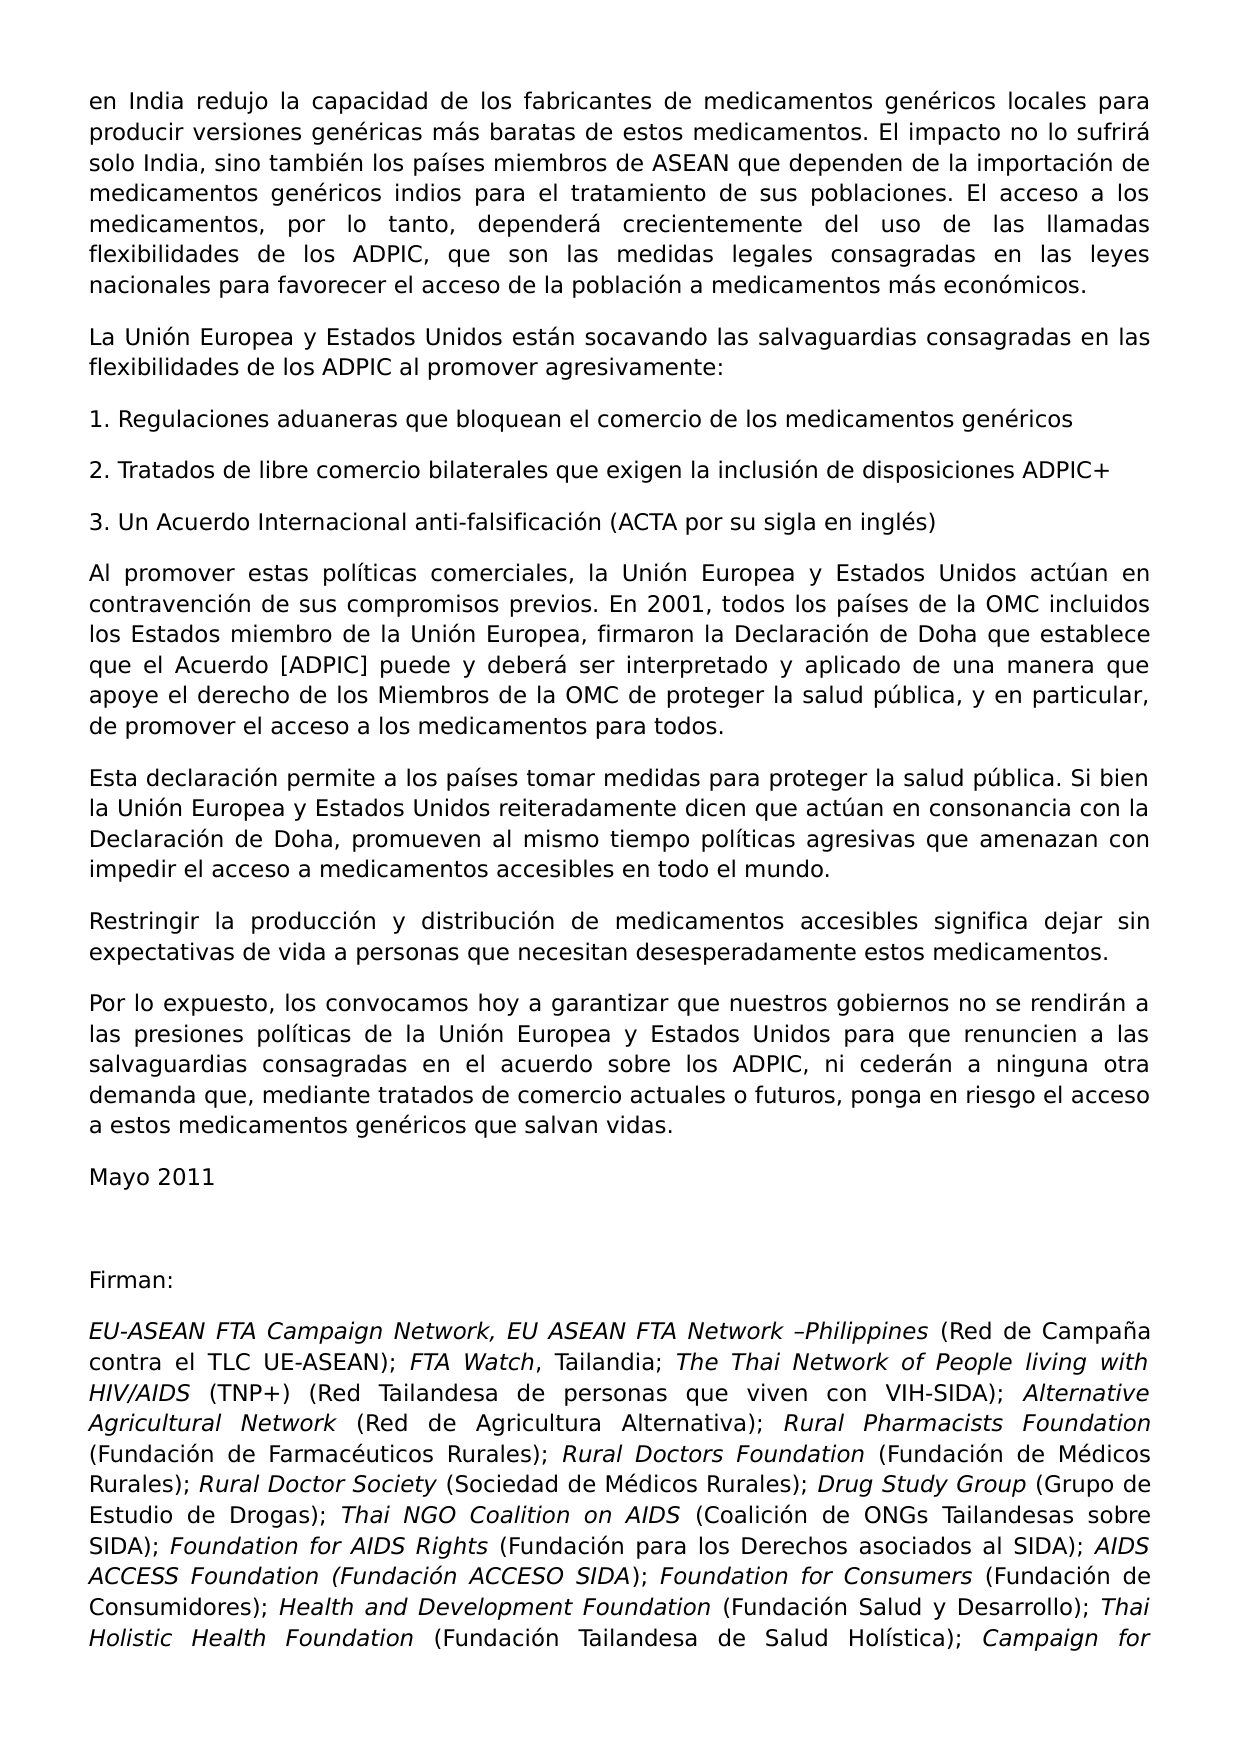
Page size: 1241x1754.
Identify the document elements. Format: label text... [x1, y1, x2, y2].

text 1. Regulaciones aduaneras que bloquean el comercio de los medicamentos genéricos [88, 406, 1152, 432]
text 3. Un Acuerdo Internacional anti-falsificación (ACTA por su sigla en inglés) [88, 509, 1152, 535]
text Esta declaración permite a los países tomar medidas para proteger la salud pública. Si bien la Unión Europea y Estados Unidos reiteradamente dicen que actúan en consonancia con la Declaración de Doha, promueven al mismo tiempo políticas agresivas que amenazan con impedir el acceso a medicamentos accesibles en todo el mundo. [88, 765, 1152, 883]
text Firman: [88, 1267, 1152, 1294]
text Al promover estas políticas comerciales, la Unión Europea y Estados Unidos actúan en contravención de sus compromisos previos. En 2001, todos los países de la OMC incluidos los Estados miembro de la Unión Europea, firmaron la Declaración de Doha que establece que el Acuerdo [ADPIC] puede y deberá ser interpretado y aplicado de una manera que apoye el derecho de los Miembros de la OMC de proteger la salud pública, y en particular, de promover el acceso a los medicamentos para todos. [88, 560, 1152, 740]
text Restringir la producción y distribución de medicamentos accesibles significa dejar sin expectativas de vida a personas que necesitan desesperadamente estos medicamentos. [88, 908, 1152, 965]
text EU-ASEAN FTA Campaign Network, EU ASEAN FTA Network –Philippines (Red de Campaña contra el TLC UE-ASEAN); FTA Watch, Tailandia; The Thai Network of People living with HIV/AIDS (TNP+) (Red Tailandesa de personas que viven con VIH-SIDA); Alternative Agricultural Network (Red de Agricultura Alternativa); Rural Pharmacists Foundation (Fundación de Farmacéuticos Rurales); Rural Doctors Foundation (Fundación de Médicos Rurales); Rural Doctor Society (Sociedad de Médicos Rurales); Drug Study Group (Grupo de Estudio de Drogas); Thai NGO Coalition on AIDS (Coalición de ONGs Tailandesas sobre SIDA); Foundation for AIDS Rights (Fundación para los Derechos asociados al SIDA); AIDS ACCESS Foundation (Fundación ACCESO SIDA); Foundation for Consumers (Fundación de Consumidores); Health and Development Foundation (Fundación Salud y Desarrollo); Thai Holistic Health Foundation (Fundación Tailandesa de Salud Holística); Campaign for [88, 1318, 1152, 1651]
text 2. Tratados de libre comercio bilaterales que exigen la inclusión de disposiciones ADPIC+ [88, 457, 1152, 484]
text Mayo 2011 [88, 1164, 1152, 1191]
text Por lo expuesto, los convocamos hoy a garantizar que nuestros gobiernos no se rendirán a las presiones políticas de la Unión Europea y Estados Unidos para que renuncien a las salvaguardias consagradas en el acuerdo sobre los ADPIC, ni cederán a ninguna otra demanda que, mediante tratados de comercio actuales o futuros, ponga en riesgo el acceso a estos medicamentos genéricos que salvan vidas. [88, 990, 1152, 1139]
text en India redujo la capacidad de los fabricantes de medicamentos genéricos locales para producir versiones genéricas más baratas de estos medicamentos. El impacto no lo sufrirá solo India, sino también los países miembros de ASEAN que dependen de la importación de medicamentos genéricos indios para el tratamiento de sus poblaciones. El acceso a los medicamentos, por lo tanto, dependerá crecientemente del uso de las llamadas flexibilidades de los ADPIC, que son las medidas legales consagradas en las leyes nacionales para favorecer el acceso de la población a medicamentos más económicos. [88, 88, 1152, 299]
text La Unión Europea y Estados Unidos están socavando las salvaguardias consagradas en las flexibilidades de los ADPIC al promover agresivamente: [88, 324, 1152, 381]
